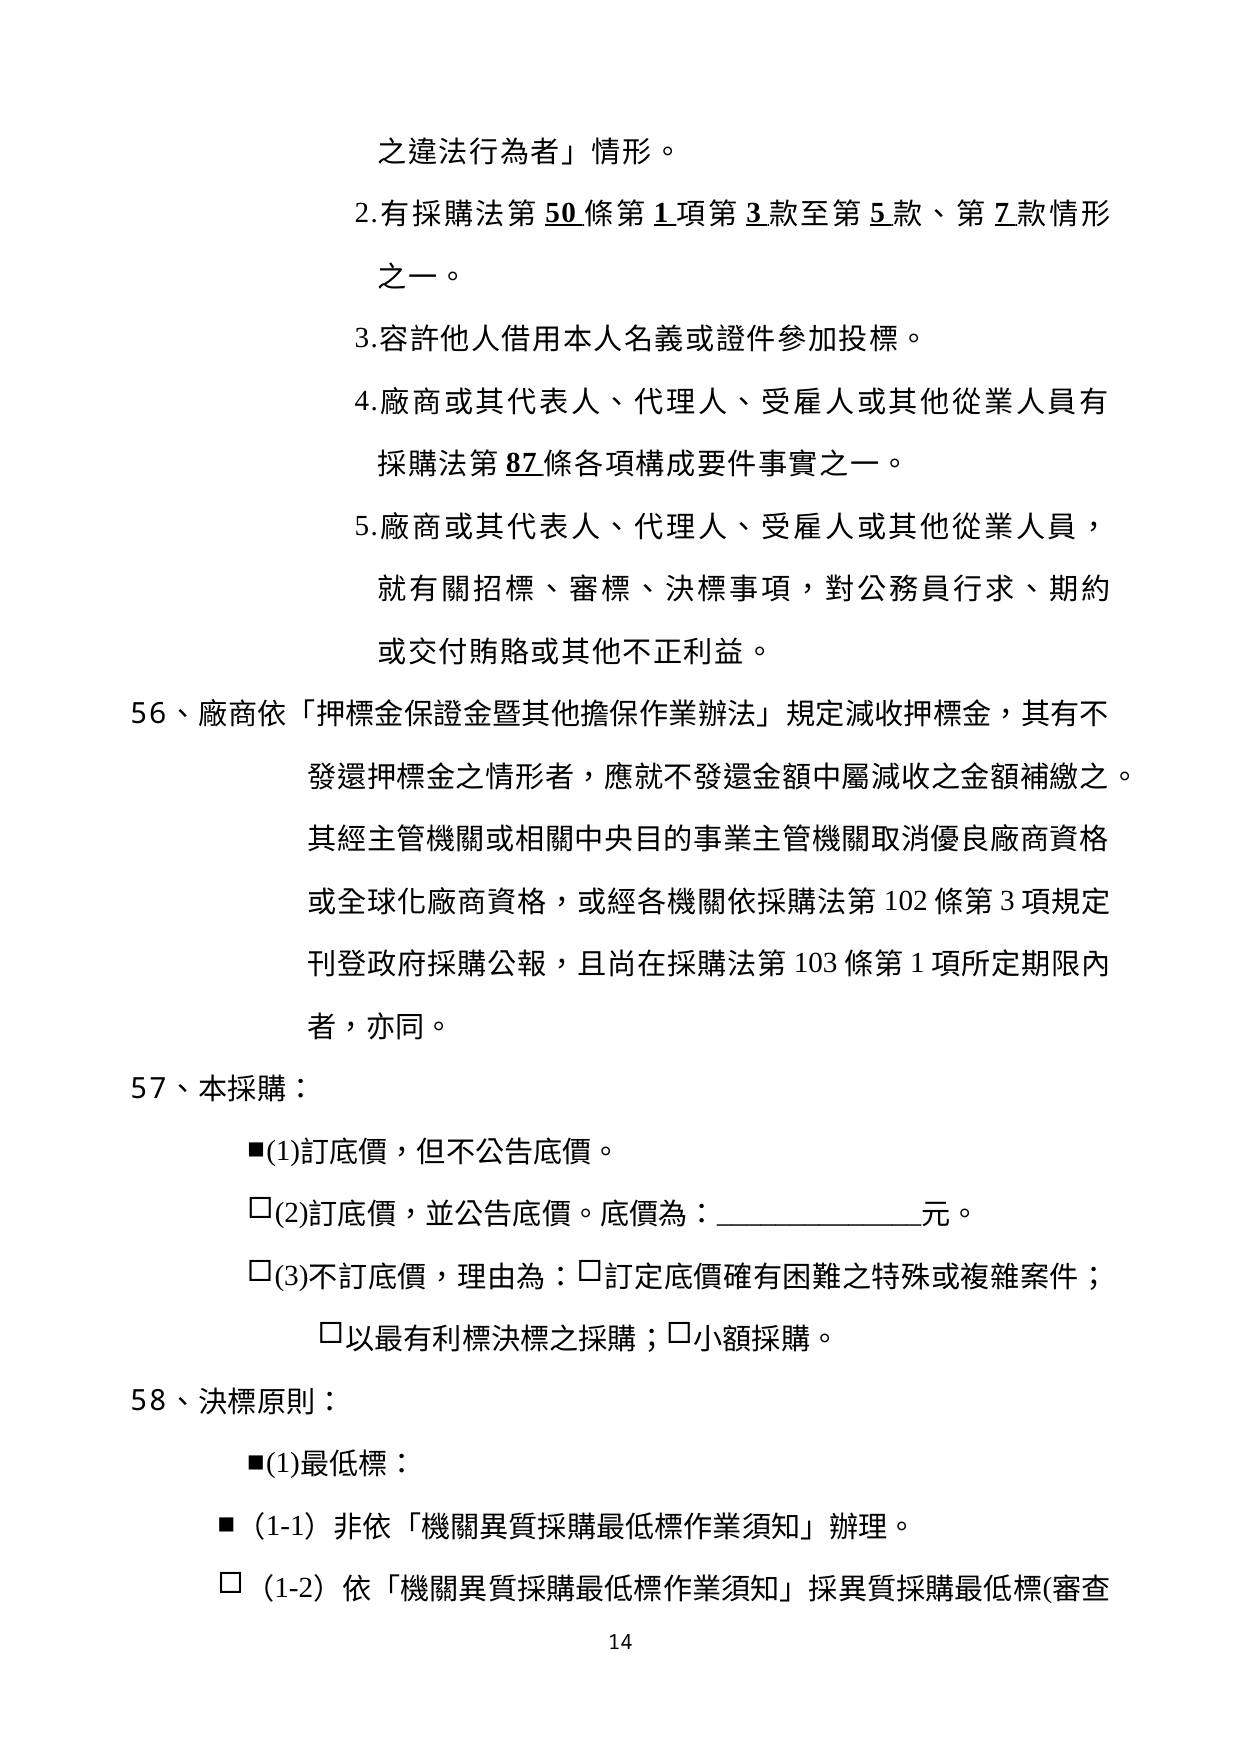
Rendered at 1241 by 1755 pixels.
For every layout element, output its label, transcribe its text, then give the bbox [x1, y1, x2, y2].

text 5.廠商或其代表人、代理人、受雇人或其他從業人員，就有關招標、審標、決標事項，對公務員行求、期約或交付賄賂或其他不正利益。 [354, 483, 1110, 670]
text 2.有採購法第50條第1項第3款至第5款、第7款情形之一。 [354, 170, 1110, 295]
text (3)不訂底價，理由為：訂定底價確有困難之特殊或複雜案件；以最有利標決標之採購；小額採購。 [247, 1233, 1110, 1358]
text 4.廠商或其代表人、代理人、受雇人或其他從業人員有採購法第87條各項構成要件事實之一。 [354, 358, 1110, 483]
text ■(1)訂底價，但不公告底價。 [247, 1108, 1110, 1170]
text (2)訂底價，並公告底價。底價為：______________元。 [247, 1170, 1110, 1233]
list 決標原則： [130, 1358, 1110, 1420]
list 本採購： [130, 1045, 1110, 1108]
text 之違法行為者」情形。 [354, 108, 1110, 170]
text 3.容許他人借用本人名義或證件參加投標。 [354, 295, 1110, 358]
text ■（1-1）非依「機關異質採購最低標作業須知」辦理。 [130, 1483, 1110, 1545]
text （1-2）依「機關異質採購最低標作業須知」採異質採購最低標(審查 [130, 1545, 1110, 1608]
list 廠商依「押標金保證金暨其他擔保作業辦法」規定減收押標金，其有不發還押標金之情形者，應就不發還金額中屬減收之金額補繳之。其經主管機關或相關中央目的事業主管機關取消優良廠商資格或全球化廠商資格，或經各機關依採購法第102條第3項規定刊登政府採購公報，且尚在採購法第103條第1項所定期限內者，亦同。 [130, 670, 1110, 1045]
text ■(1)最低標： [247, 1420, 1110, 1483]
